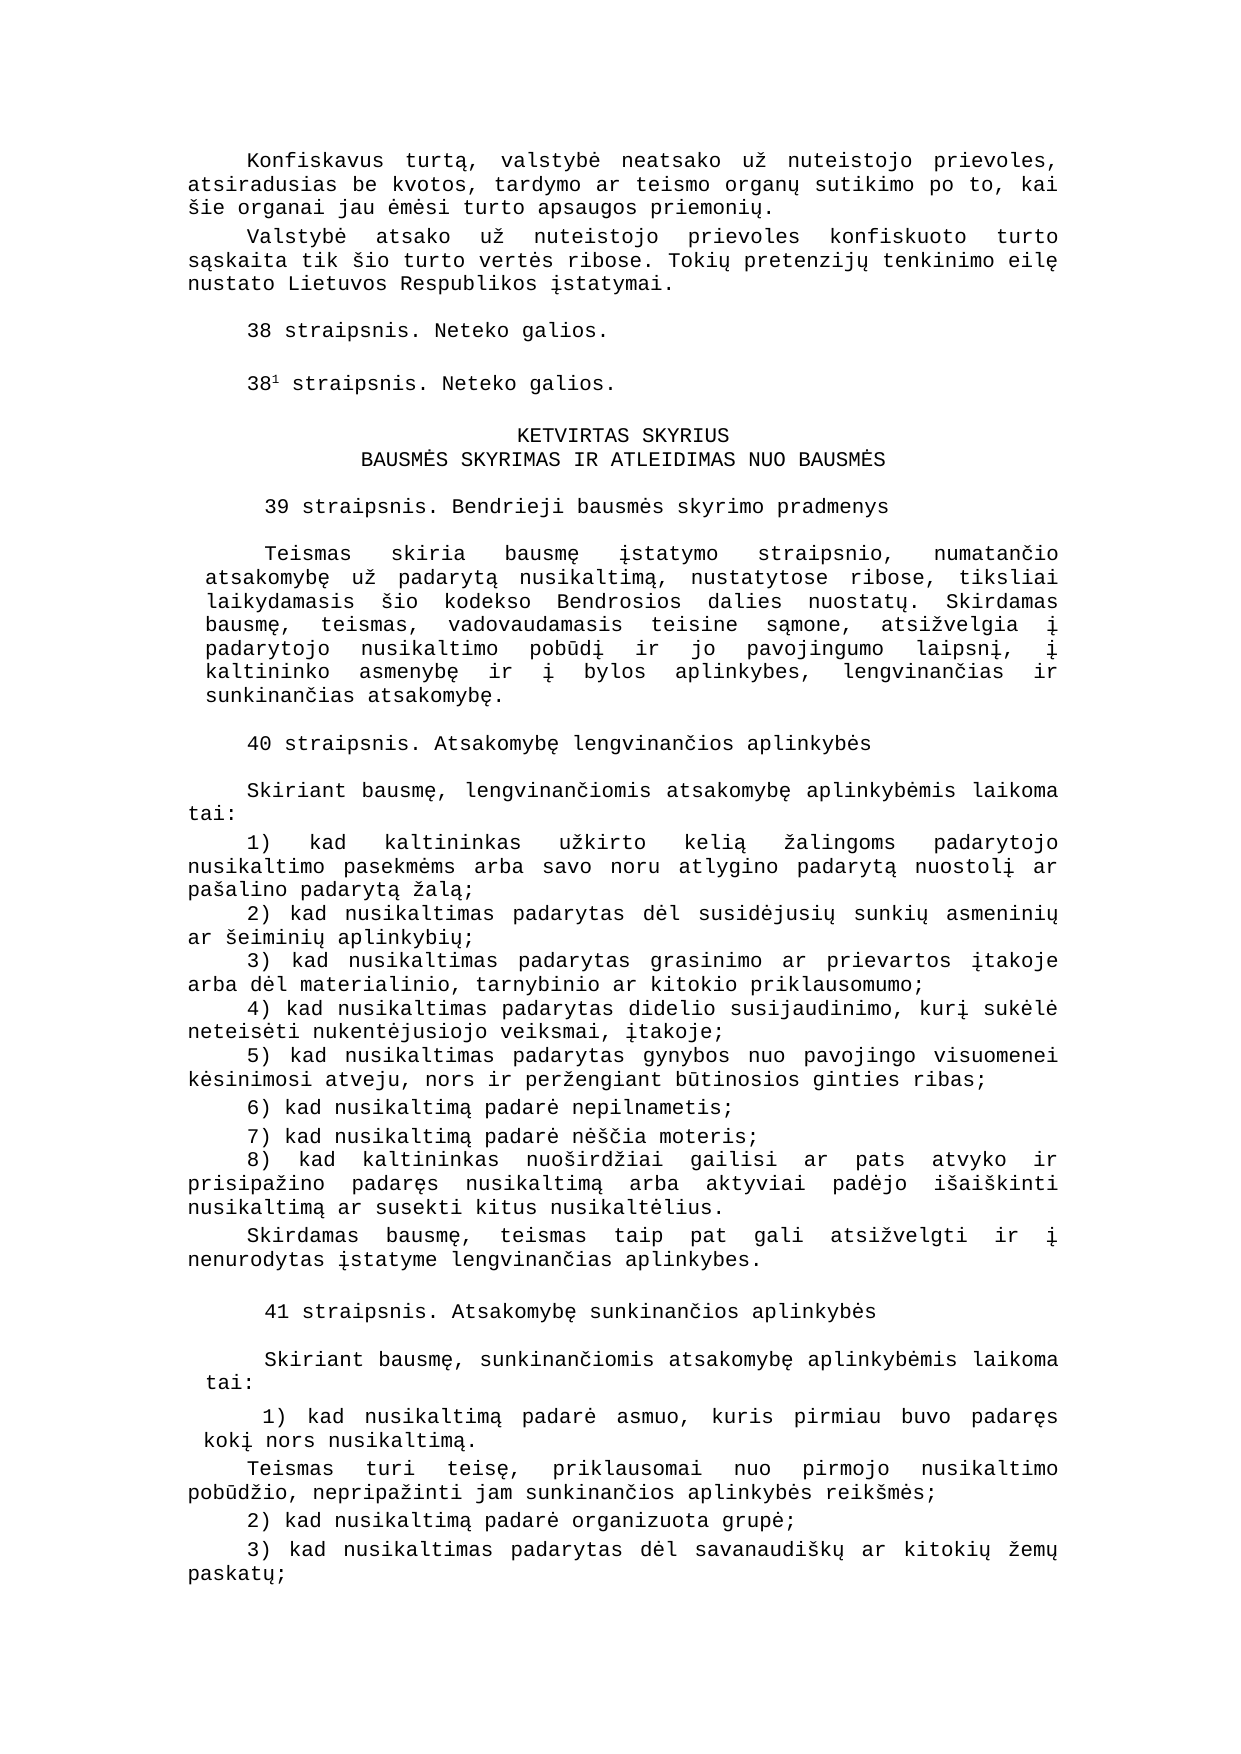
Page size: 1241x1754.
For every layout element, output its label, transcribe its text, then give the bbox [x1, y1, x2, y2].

text 5) kad nusikaltimas padarytas gynybos nuo pavojingo visuomenei kėsinimosi atveju, nors ir peržengiant būtinosios ginties ribas; [187, 1045, 1059, 1092]
text 1) kad kaltininkas užkirto kelią žalingoms padarytojo nusikaltimo pasekmėms arba savo noru atlygino padarytą nuostolį ar pašalino padarytą žalą; [187, 832, 1059, 903]
text Valstybė atsako už nuteistojo prievoles konfiskuoto turto sąskaita tik šio turto vertės ribose. Tokių pretenzijų tenkinimo eilę nustato Lietuvos Respublikos įstatymai. [187, 226, 1059, 297]
text 2) kad nusikaltimą padarė organizuota grupė; [187, 1511, 1059, 1534]
text BAUSMĖS SKYRIMAS IR ATLEIDIMAS NUO BAUSMĖS [187, 449, 1059, 472]
text Teismas turi teisę, priklausomai nuo pirmojo nusikaltimo pobūdžio, nepripažinti jam sunkinančios aplinkybės reikšmės; [187, 1458, 1059, 1506]
text 2) kad nusikaltimas padarytas dėl susidėjusių sunkių asmeninių ar šeiminių aplinkybių; [187, 903, 1059, 950]
text 39 straipsnis. Bendrieji bausmės skyrimo pradmenys [205, 496, 1059, 520]
text 1) kad nusikaltimą padarė asmuo, kuris pirmiau buvo padaręs kokį nors nusikaltimą. [203, 1406, 1059, 1453]
text 3) kad nusikaltimas padarytas dėl savanaudiškų ar kitokių žemų paskatų; [187, 1539, 1059, 1586]
text 8) kad kaltininkas nuoširdžiai gailisi ar pats atvyko ir prisipažino padaręs nusikaltimą arba aktyviai padėjo išaiškinti nusikaltimą ar susekti kitus nusikaltėlius. [187, 1149, 1059, 1220]
text 41 straipsnis. Atsakomybę sunkinančios aplinkybės [205, 1301, 1059, 1325]
text Skirdamas bausmę, teismas taip pat gali atsižvelgti ir į nenurodytas įstatyme lengvinančias aplinkybes. [187, 1225, 1059, 1273]
text Skiriant bausmę, sunkinančiomis atsakomybę aplinkybėmis laikoma tai: [205, 1349, 1059, 1396]
text 38 straipsnis. Neteko galios. [208, 321, 1059, 344]
text KETVIRTAS SKYRIUS [187, 425, 1059, 449]
text Teismas skiria bausmę įstatymo straipsnio, numatančio atsakomybę už padarytą nusikaltimą, nustatytose ribose, tiksliai laikydamasis šio kodekso Bendrosios dalies nuostatų. Skirdamas bausmę, teismas, vadovaudamasis teisine sąmone, atsižvelgia į padarytojo nusikaltimo pobūdį ir jo pavojingumo laipsnį, į kaltininko asmenybę ir į bylos aplinkybes, lengvinančias ir sunkinančias atsakomybę. [205, 543, 1059, 709]
text Skiriant bausmę, lengvinančiomis atsakomybę aplinkybėmis laikoma tai: [187, 780, 1059, 827]
text 381 straipsnis. Neteko galios. [187, 373, 1059, 396]
text 7) kad nusikaltimą padarė nėščia moteris; [208, 1126, 1059, 1149]
text Konfiskavus turtą, valstybė neatsako už nuteistojo prievoles, atsiradusias be kvotos, tardymo ar teismo organų sutikimo po to, kai šie organai jau ėmėsi turto apsaugos priemonių. [187, 150, 1059, 221]
text 3) kad nusikaltimas padarytas grasinimo ar prievartos įtakoje arba dėl materialinio, tarnybinio ar kitokio priklausomumo; [187, 950, 1059, 998]
text 6) kad nusikaltimą padarė nepilnametis; [208, 1097, 1059, 1121]
text 4) kad nusikaltimas padarytas didelio susijaudinimo, kurį sukėlė neteisėti nukentėjusiojo veiksmai, įtakoje; [187, 998, 1059, 1045]
text 40 straipsnis. Atsakomybę lengvinančios aplinkybės [187, 732, 1059, 756]
